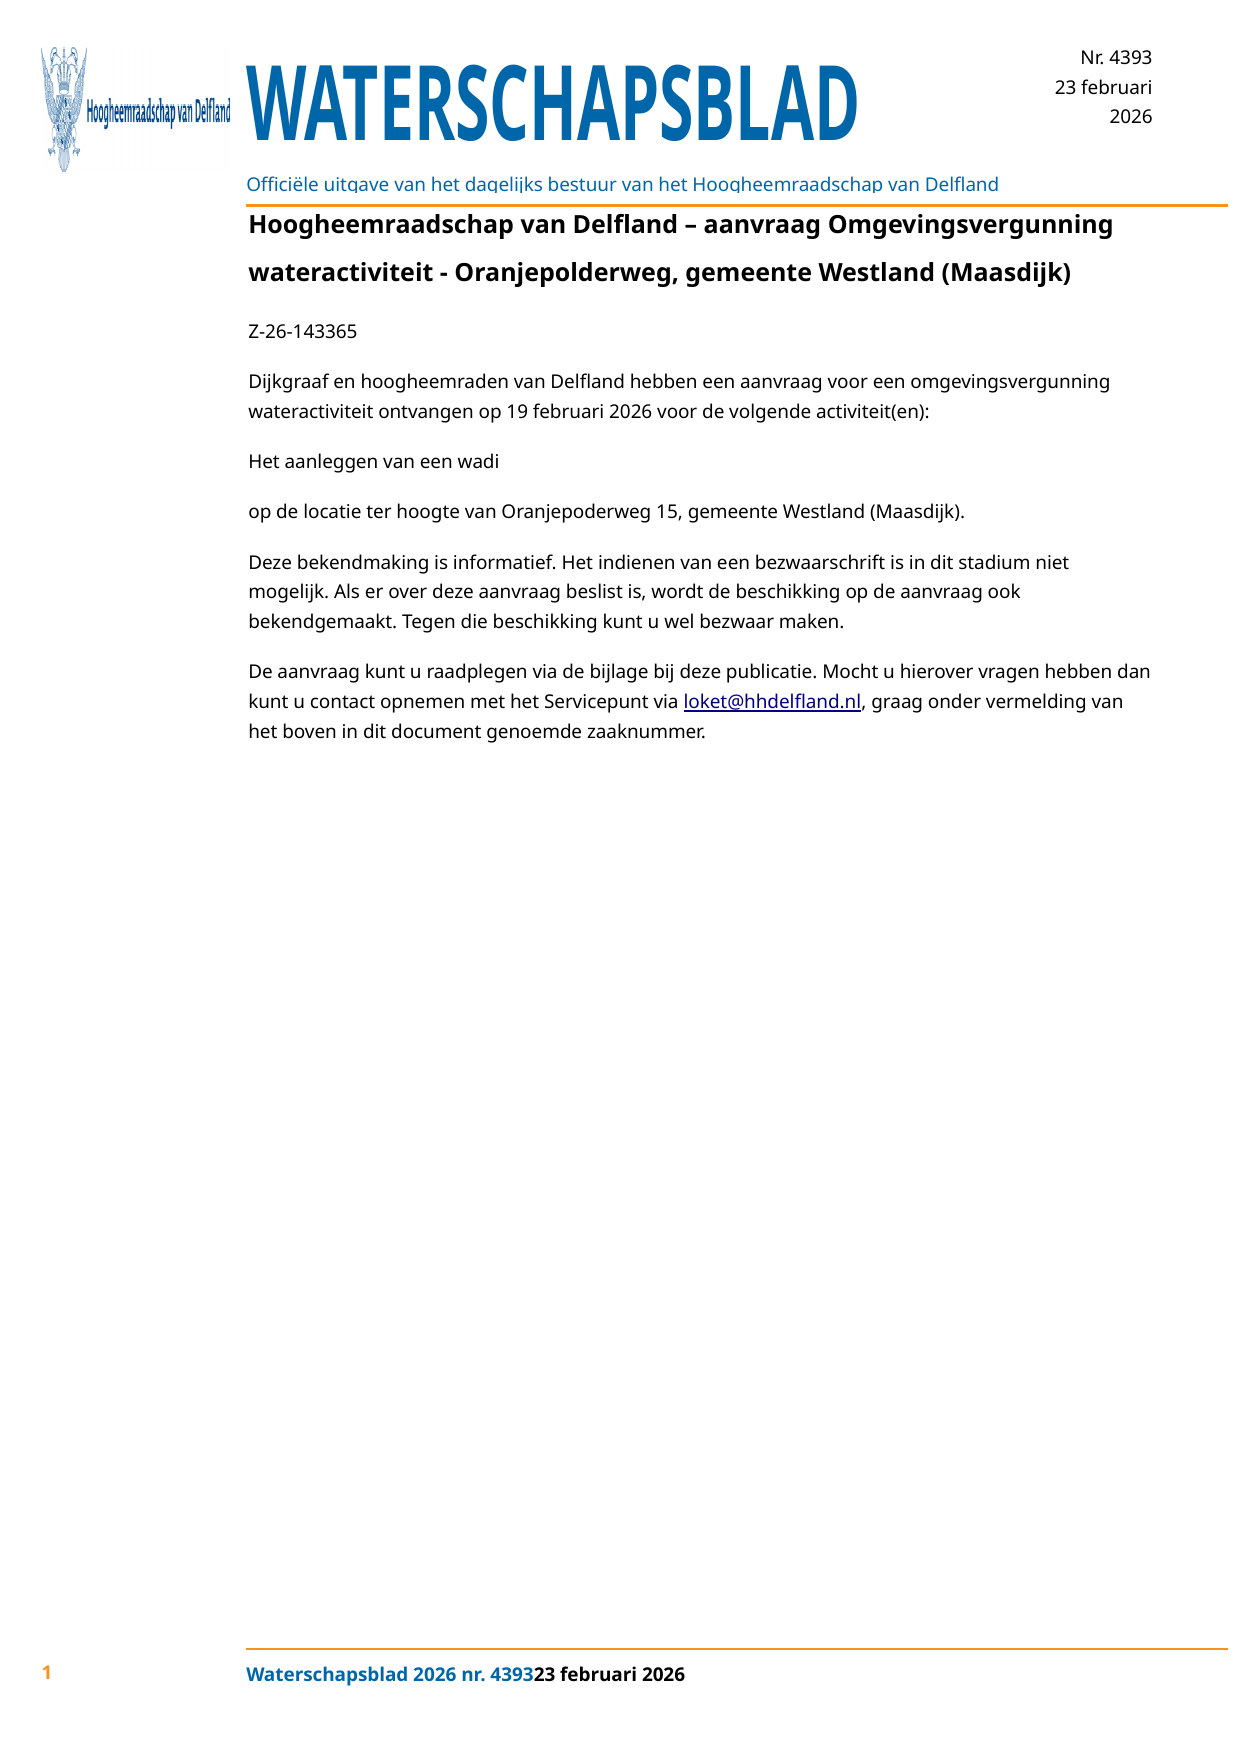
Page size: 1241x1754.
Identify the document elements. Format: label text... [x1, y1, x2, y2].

text De aanvraag kunt u raadplegen via de bijlage bij deze publicatie. Mocht u hierover vragen hebben dan kunt u contact opnemen met het Servicepunt via loket@hhdelfland.nl, graag onder vermelding van het boven in dit document genoemde zaaknummer. [248, 659, 1152, 744]
picture [41, 47, 231, 172]
text Z-26-143365 [248, 318, 1152, 344]
text Hoogheemraadschap van Delfland – aanvraag Omgevingsvergunning wateractiviteit - Oranjepolderweg, gemeente Westland (Maasdijk) [248, 207, 1152, 288]
text op de locatie ter hoogte van Oranjepoderweg 15, gemeente Westland (Maasdijk). [248, 499, 1152, 524]
text Dijkgraaf en hoogheemraden van Delfland hebben een aanvraag voor een omgevingsvergunning wateractiviteit ontvangen op 19 februari 2026 voor de volgende activiteit(en): [248, 368, 1152, 424]
text Het aanleggen van een wadi [248, 448, 1152, 474]
text Deze bekendmaking is informatief. Het indienen van een bezwaarschrift is in dit stadium niet mogelijk. Als er over deze aanvraag beslist is, wordt de beschikking op de aanvraag ook bekendgemaakt. Tegen die beschikking kunt u wel bezwaar maken. [248, 549, 1152, 634]
